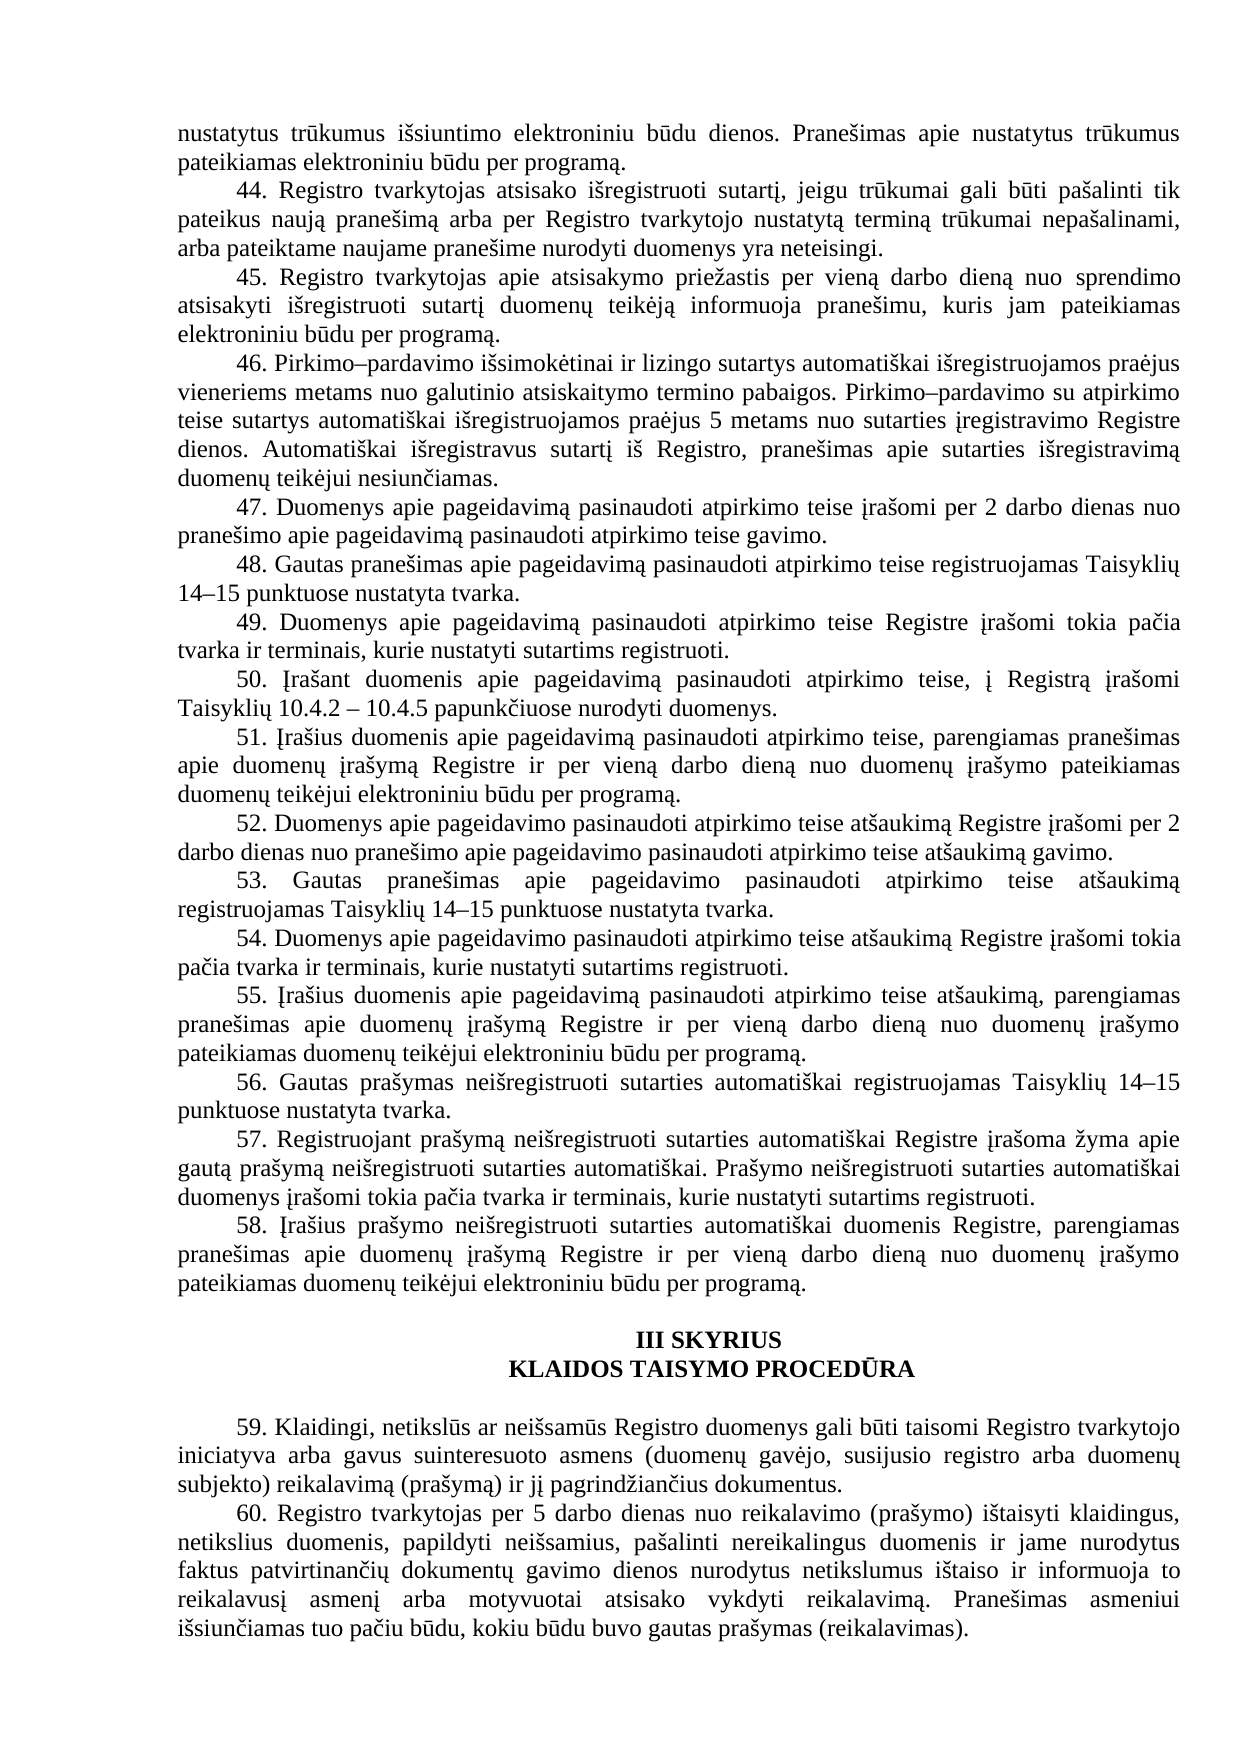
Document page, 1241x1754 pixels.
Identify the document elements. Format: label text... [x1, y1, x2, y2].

text 57. Registruojant prašymą neišregistruoti sutarties automatiškai Registre įrašoma žyma apie gautą prašymą neišregistruoti sutarties automatiškai. Prašymo neišregistruoti sutarties automatiškai duomenys įrašomi tokia pačia tvarka ir terminais, kurie nustatyti sutartims registruoti. [177, 1124, 1181, 1211]
text 47. Duomenys apie pageidavimą pasinaudoti atpirkimo teise įrašomi per 2 darbo dienas nuo pranešimo apie pageidavimą pasinaudoti atpirkimo teise gavimo. [177, 492, 1181, 549]
text 58. Įrašius prašymo neišregistruoti sutarties automatiškai duomenis Registre, parengiamas pranešimas apie duomenų įrašymą Registre ir per vieną darbo dieną nuo duomenų įrašymo pateikiamas duomenų teikėjui elektroniniu būdu per programą. [177, 1211, 1181, 1297]
text 52. Duomenys apie pageidavimo pasinaudoti atpirkimo teise atšaukimą Registre įrašomi per 2 darbo dienas nuo pranešimo apie pageidavimo pasinaudoti atpirkimo teise atšaukimą gavimo. [177, 808, 1181, 866]
text 46. Pirkimo–pardavimo išsimokėtinai ir lizingo sutartys automatiškai išregistruojamos praėjus vieneriems metams nuo galutinio atsiskaitymo termino pabaigos. Pirkimo–pardavimo su atpirkimo teise sutartys automatiškai išregistruojamos praėjus 5 metams nuo sutarties įregistravimo Registre dienos. Automatiškai išregistravus sutartį iš Registro, pranešimas apie sutarties išregistravimą duomenų teikėjui nesiunčiamas. [177, 348, 1181, 492]
text 60. Registro tvarkytojas per 5 darbo dienas nuo reikalavimo (prašymo) ištaisyti klaidingus, netikslius duomenis, papildyti neišsamius, pašalinti nereikalingus duomenis ir jame nurodytus faktus patvirtinančių dokumentų gavimo dienos nurodytus netikslumus ištaiso ir informuoja to reikalavusį asmenį arba motyvuotai atsisako vykdyti reikalavimą. Pranešimas asmeniui išsiunčiamas tuo pačiu būdu, kokiu būdu buvo gautas prašymas (reikalavimas). [177, 1498, 1181, 1642]
text 45. Registro tvarkytojas apie atsisakymo priežastis per vieną darbo dieną nuo sprendimo atsisakyti išregistruoti sutartį duomenų teikėją informuoja pranešimu, kuris jam pateikiamas elektroniniu būdu per programą. [177, 262, 1181, 348]
text 44. Registro tvarkytojas atsisako išregistruoti sutartį, jeigu trūkumai gali būti pašalinti tik pateikus naują pranešimą arba per Registro tvarkytojo nustatytą terminą trūkumai nepašalinami, arba pateiktame naujame pranešime nurodyti duomenys yra neteisingi. [177, 176, 1181, 262]
text 50. Įrašant duomenis apie pageidavimą pasinaudoti atpirkimo teise, į Registrą įrašomi Taisyklių 10.4.2 – 10.4.5 papunkčiuose nurodyti duomenys. [177, 664, 1181, 722]
text 49. Duomenys apie pageidavimą pasinaudoti atpirkimo teise Registre įrašomi tokia pačia tvarka ir terminais, kurie nustatyti sutartims registruoti. [177, 607, 1181, 664]
text 48. Gautas pranešimas apie pageidavimą pasinaudoti atpirkimo teise registruojamas Taisyklių 14–15 punktuose nustatyta tvarka. [177, 549, 1181, 607]
text KLAIDOS TAISYMO PROCEDŪRA [177, 1354, 1181, 1383]
text III SKYRIUS [177, 1326, 1181, 1354]
text 56. Gautas prašymas neišregistruoti sutarties automatiškai registruojamas Taisyklių 14–15 punktuose nustatyta tvarka. [177, 1067, 1181, 1124]
text 51. Įrašius duomenis apie pageidavimą pasinaudoti atpirkimo teise, parengiamas pranešimas apie duomenų įrašymą Registre ir per vieną darbo dieną nuo duomenų įrašymo pateikiamas duomenų teikėjui elektroniniu būdu per programą. [177, 722, 1181, 808]
text 59. Klaidingi, netikslūs ar neišsamūs Registro duomenys gali būti taisomi Registro tvarkytojo iniciatyva arba gavus suinteresuoto asmens (duomenų gavėjo, susijusio registro arba duomenų subjekto) reikalavimą (prašymą) ir jį pagrindžiančius dokumentus. [177, 1412, 1181, 1498]
text 53. Gautas pranešimas apie pageidavimo pasinaudoti atpirkimo teise atšaukimą registruojamas Taisyklių 14–15 punktuose nustatyta tvarka. [177, 866, 1181, 923]
text 54. Duomenys apie pageidavimo pasinaudoti atpirkimo teise atšaukimą Registre įrašomi tokia pačia tvarka ir terminais, kurie nustatyti sutartims registruoti. [177, 923, 1181, 981]
text nustatytus trūkumus išsiuntimo elektroniniu būdu dienos. Pranešimas apie nustatytus trūkumus pateikiamas elektroniniu būdu per programą. [177, 118, 1181, 176]
text 55. Įrašius duomenis apie pageidavimą pasinaudoti atpirkimo teise atšaukimą, parengiamas pranešimas apie duomenų įrašymą Registre ir per vieną darbo dieną nuo duomenų įrašymo pateikiamas duomenų teikėjui elektroniniu būdu per programą. [177, 981, 1181, 1067]
